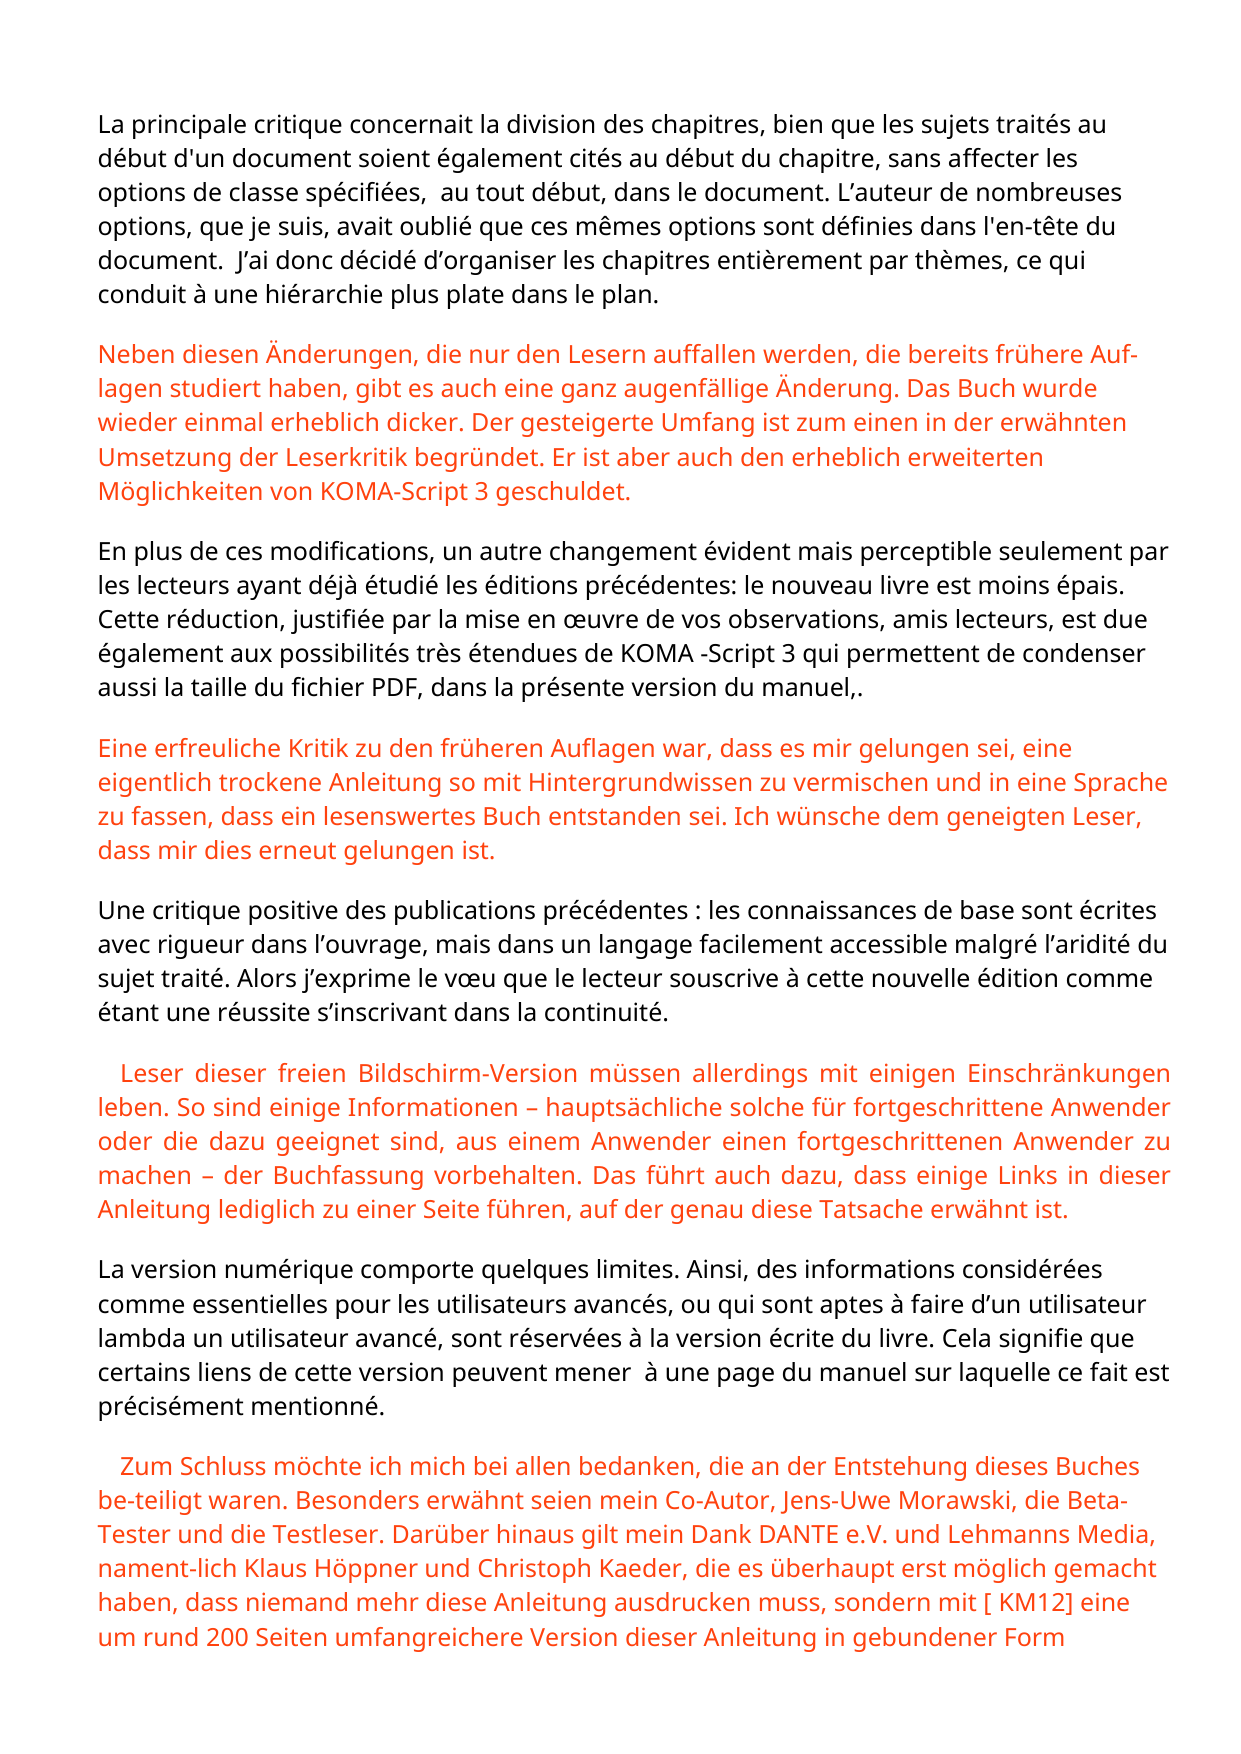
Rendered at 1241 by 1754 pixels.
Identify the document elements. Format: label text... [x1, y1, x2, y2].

text La principale critique concernait la division des chapitres, bien que les sujets traités au début d'un document soient également cités au début du chapitre, sans affecter les options de classe spécifiées, au tout début, dans le document. L’auteur de nombreuses options, que je suis, avait oublié que ces mêmes options sont définies dans l'en-tête du document. J’ai donc décidé d’organiser les chapitres entièrement par thèmes, ce qui conduit à une hiérarchie plus plate dans le plan. [97, 106, 1172, 337]
text La version numérique comporte quelques limites. Ainsi, des informations considérées comme essentielles pour les utilisateurs avancés, ou qui sont aptes à faire d’un utilisateur lambda un utilisateur avancé, sont réservées à la version écrite du livre. Cela signifie que certains liens de cette version peuvent mener à une page du manuel sur laquelle ce fait est précisément mentionné. [97, 1226, 1172, 1449]
text En plus de ces modifications, un autre changement évident mais perceptible seulement par les lecteurs ayant déjà étudié les éditions précédentes: le nouveau livre est moins épais. Cette réduction, justifiée par la mise en œuvre de vos observations, amis lecteurs, est due également aux possibilités très étendues de KOMA -Script 3 qui permettent de condenser aussi la taille du fichier PDF, dans la présente version du manuel,. [97, 507, 1172, 704]
text Une critique positive des publications précédentes : les connaissances de base sont écrites avec rigueur dans l’ouvrage, mais dans un langage facilement accessible malgré l’aridité du sujet traité. Alors j’exprime le vœu que le lecteur souscrive à cette nouvelle édition comme étant une réussite s’inscrivant dans la continuité. [97, 867, 1172, 1029]
text Zum Schluss möchte ich mich bei allen bedanken, die an der Entstehung dieses Buches be-teiligt waren. Besonders erwähnt seien mein Co-Autor, Jens-Uwe Morawski, die Beta-Tester und die Testleser. Darüber hinaus gilt mein Dank DANTE e.V. und Lehmanns Media, nament-lich Klaus Höppner und Christoph Kaeder, die es überhaupt erst möglich gemacht haben, dass niemand mehr diese Anleitung ausdrucken muss, sondern mit [ KM12] eine um rund 200 Seiten umfangreichere Version dieser Anleitung in gebundener Form [97, 1449, 1170, 1653]
text Eine erfreuliche Kritik zu den früheren Auflagen war, dass es mir gelungen sei, eine eigentlich trockene Anleitung so mit Hintergrundwissen zu vermischen und in eine Sprache zu fassen, dass ein lesenswertes Buch entstanden sei. Ich wünsche dem geneigten Leser, dass mir dies erneut gelungen ist. [97, 730, 1172, 867]
text Neben diesen Änderungen, die nur den Lesern auffallen werden, die bereits frühere Auf-lagen studiert haben, gibt es auch eine ganz augenfällige Änderung. Das Buch wurde wieder einmal erheblich dicker. Der gesteigerte Umfang ist zum einen in der erwähnten Umsetzung der Leserkritik begründet. Er ist aber auch den erheblich erweiterten Möglichkeiten von KOMA-Script 3 geschuldet. [97, 337, 1172, 507]
text Leser dieser freien Bildschirm-Version müssen allerdings mit einigen Einschränkungen leben. So sind einige Informationen – hauptsächliche solche für fortgeschrittene Anwender oder die dazu geeignet sind, aus einem Anwender einen fortgeschrittenen Anwender zu machen – der Buchfassung vorbehalten. Das führt auch dazu, dass einige Links in dieser Anleitung lediglich zu einer Seite führen, auf der genau diese Tatsache erwähnt ist. [97, 1056, 1172, 1226]
